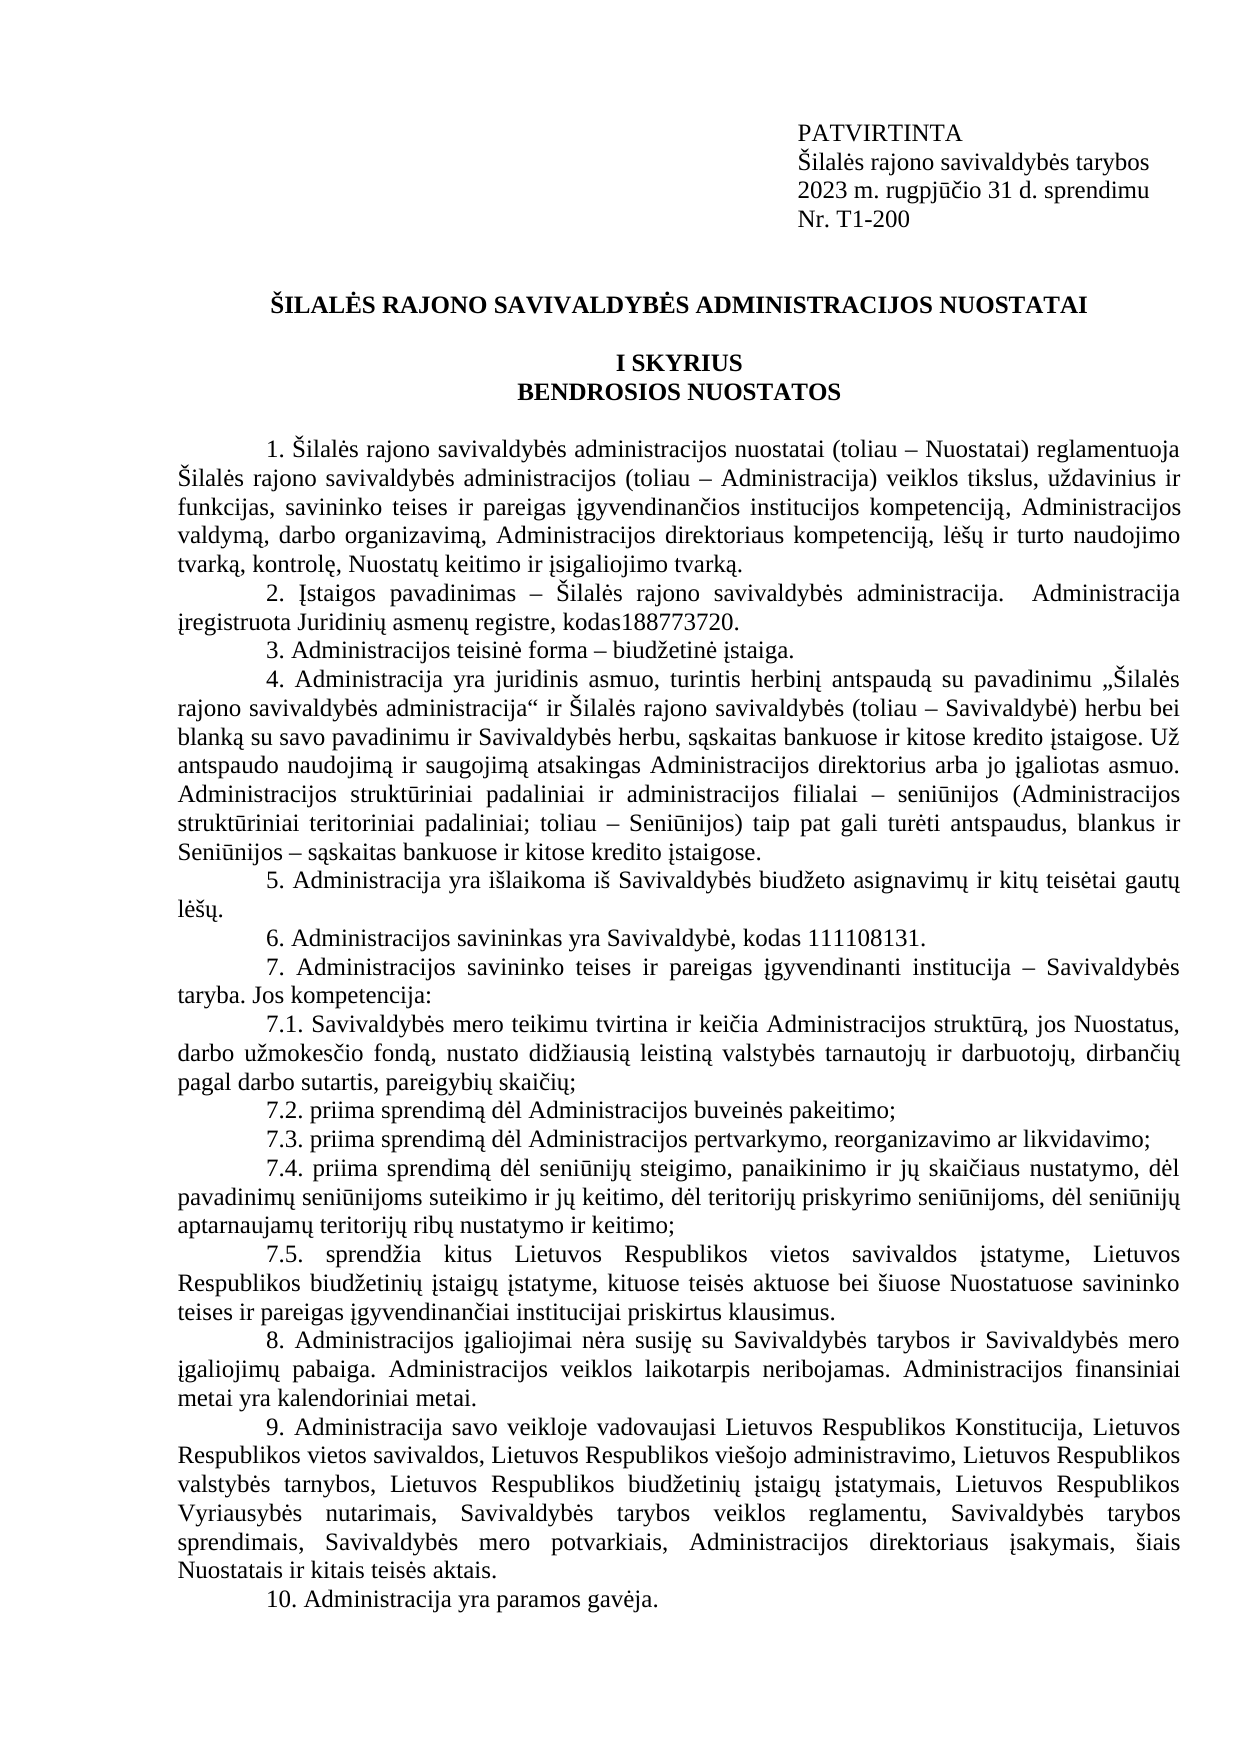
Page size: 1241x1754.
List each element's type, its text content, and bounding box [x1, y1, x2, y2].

text 3. Administracijos teisinė forma – biudžetinė įstaiga. [177, 636, 1181, 664]
text 8. Administracijos įgaliojimai nėra susiję su Savivaldybės tarybos ir Savivaldybės mero įgaliojimų pabaiga. Administracijos veiklos laikotarpis neribojamas. Administracijos finansiniai metai yra kalendoriniai metai. [177, 1326, 1181, 1412]
text 7.5. sprendžia kitus Lietuvos Respublikos vietos savivaldos įstatyme, Lietuvos Respublikos biudžetinių įstaigų įstatyme, kituose teisės aktuose bei šiuose Nuostatuose savininko teises ir pareigas įgyvendinančiai institucijai priskirtus klausimus. [177, 1239, 1181, 1326]
text 9. Administracija savo veikloje vadovaujasi Lietuvos Respublikos Konstitucija, Lietuvos Respublikos vietos savivaldos, Lietuvos Respublikos viešojo administravimo, Lietuvos Respublikos valstybės tarnybos, Lietuvos Respublikos biudžetinių įstaigų įstatymais, Lietuvos Respublikos Vyriausybės nutarimais, Savivaldybės tarybos veiklos reglamentu, Savivaldybės tarybos sprendimais, Savivaldybės mero potvarkiais, Administracijos direktoriaus įsakymais, šiais Nuostatais ir kitais teisės aktais. [177, 1412, 1181, 1584]
text PATVIRTINTA [797, 118, 1181, 147]
text 4. Administracija yra juridinis asmuo, turintis herbinį antspaudą su pavadinimu „Šilalės rajono savivaldybės administracija“ ir Šilalės rajono savivaldybės (toliau – Savivaldybė) herbu bei blanką su savo pavadinimu ir Savivaldybės herbu, sąskaitas bankuose ir kitose kredito įstaigose. Už antspaudo naudojimą ir saugojimą atsakingas Administracijos direktorius arba jo įgaliotas asmuo. Administracijos struktūriniai padaliniai ir administracijos filialai – seniūnijos (Administracijos struktūriniai teritoriniai padaliniai; toliau – Seniūnijos) taip pat gali turėti antspaudus, blankus ir Seniūnijos – sąskaitas bankuose ir kitose kredito įstaigose. [177, 664, 1181, 866]
text 5. Administracija yra išlaikoma iš Savivaldybės biudžeto asignavimų ir kitų teisėtai gautų lėšų. [177, 866, 1181, 923]
text 6. Administracijos savininkas yra Savivaldybė, kodas 111108131. [177, 923, 1181, 952]
text 10. Administracija yra paramos gavėja. [177, 1584, 1181, 1613]
text 7.3. priima sprendimą dėl Administracijos pertvarkymo, reorganizavimo ar likvidavimo; [177, 1124, 1181, 1153]
text ŠILALĖS RAJONO SAVIVALDYBĖS ADMINISTRACIJOS NUOSTATAI [177, 291, 1181, 319]
text 7.4. priima sprendimą dėl seniūnijų steigimo, panaikinimo ir jų skaičiaus nustatymo, dėl pavadinimų seniūnijoms suteikimo ir jų keitimo, dėl teritorijų priskyrimo seniūnijoms, dėl seniūnijų aptarnaujamų teritorijų ribų nustatymo ir keitimo; [177, 1153, 1181, 1239]
text Šilalės rajono savivaldybės tarybos 2023 m. rugpjūčio 31 d. sprendimu Nr. T1-200 [797, 147, 1181, 233]
text BENDROSIOS NUOSTATOS [177, 377, 1181, 406]
text 7.1. Savivaldybės mero teikimu tvirtina ir keičia Administracijos struktūrą, jos Nuostatus, darbo užmokesčio fondą, nustato didžiausią leistiną valstybės tarnautojų ir darbuotojų, dirbančių pagal darbo sutartis, pareigybių skaičių; [177, 1009, 1181, 1096]
text 1. Šilalės rajono savivaldybės administracijos nuostatai (toliau – Nuostatai) reglamentuoja Šilalės rajono savivaldybės administracijos (toliau – Administracija) veiklos tikslus, uždavinius ir funkcijas, savininko teises ir pareigas įgyvendinančios institucijos kompetenciją, Administracijos valdymą, darbo organizavimą, Administracijos direktoriaus kompetenciją, lėšų ir turto naudojimo tvarką, kontrolę, Nuostatų keitimo ir įsigaliojimo tvarką. [177, 434, 1181, 578]
text I SKYRIUS [177, 348, 1181, 377]
text 7.2. priima sprendimą dėl Administracijos buveinės pakeitimo; [177, 1096, 1181, 1124]
text 7. Administracijos savininko teises ir pareigas įgyvendinanti institucija – Savivaldybės taryba. Jos kompetencija: [177, 952, 1181, 1009]
text 2. Įstaigos pavadinimas – Šilalės rajono savivaldybės administracija. Administracija įregistruota Juridinių asmenų registre, kodas188773720. [177, 578, 1181, 636]
